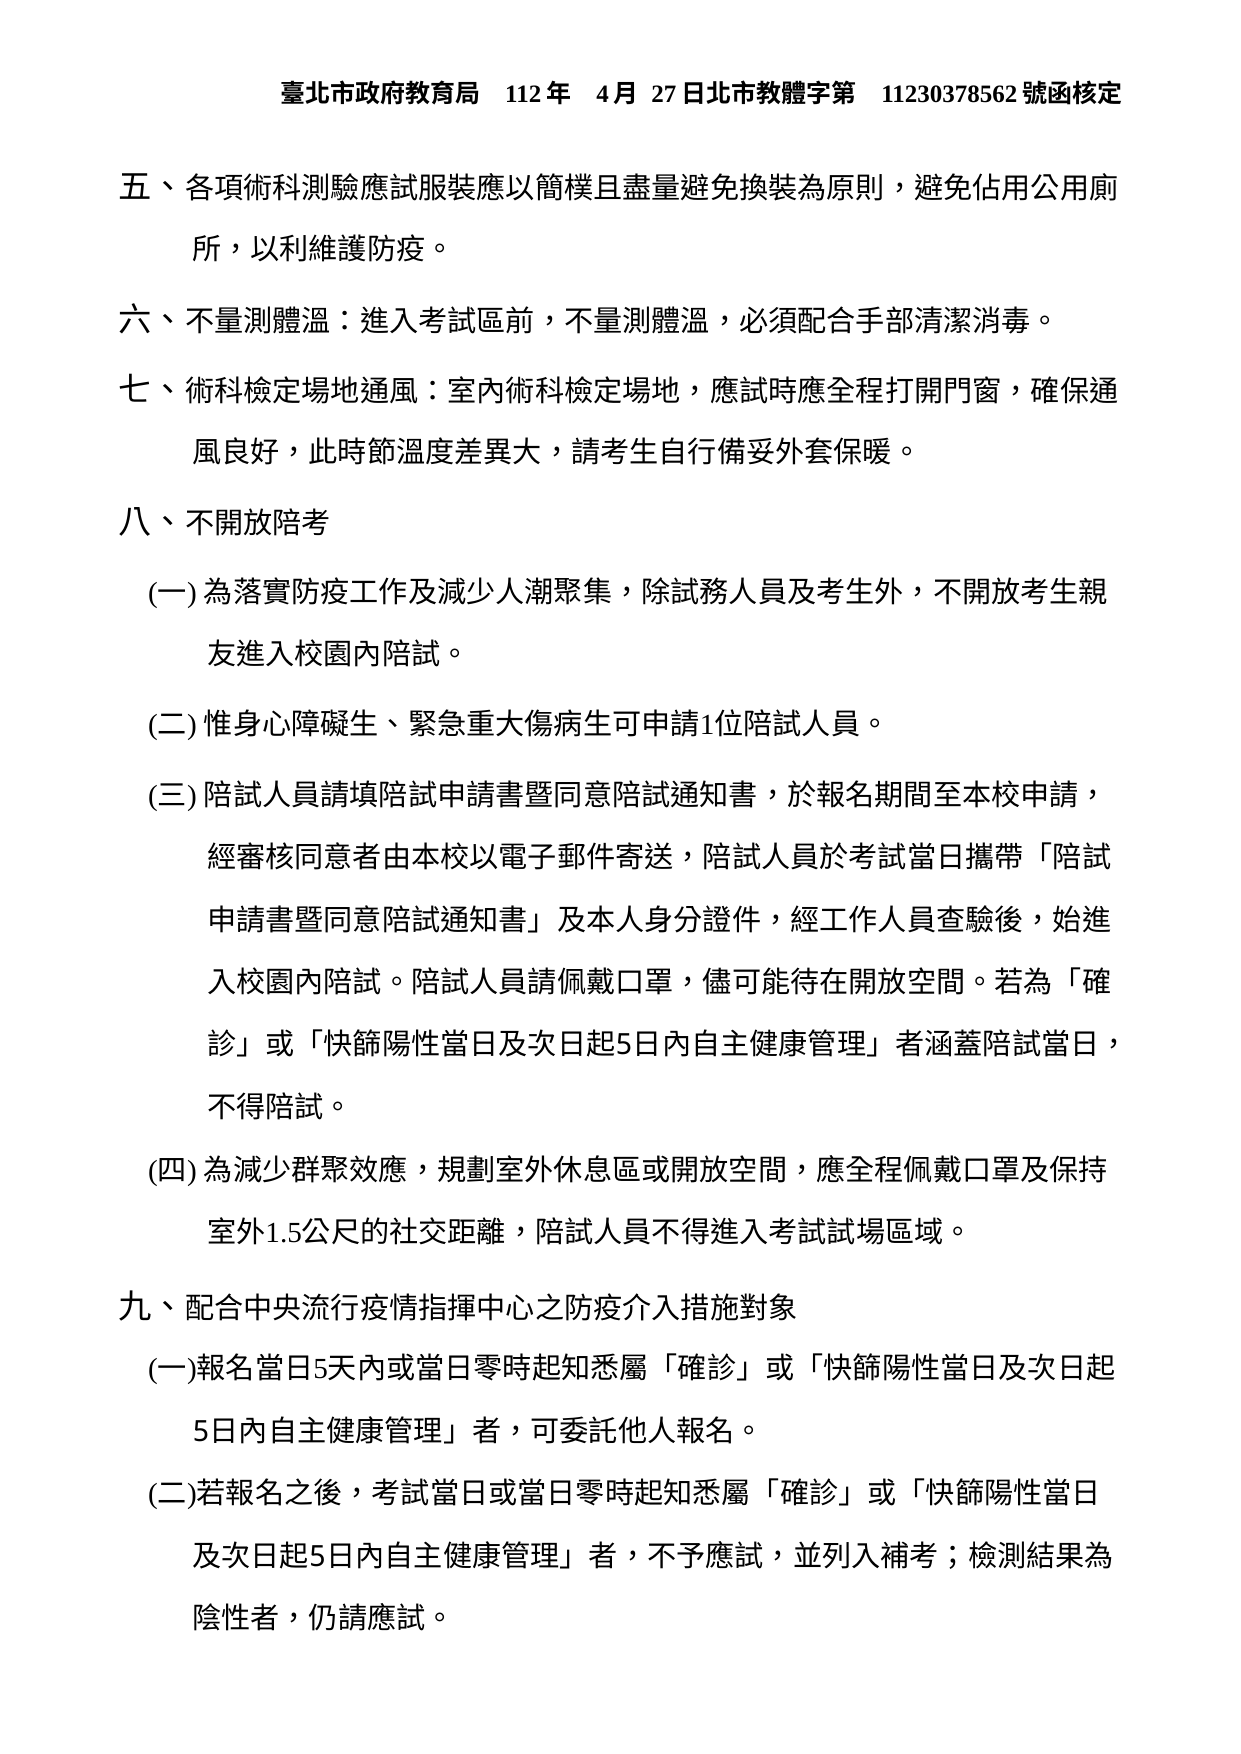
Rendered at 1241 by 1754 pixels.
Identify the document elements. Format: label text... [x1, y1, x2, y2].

text (二)若報名之後，考試當日或當日零時起知悉屬「確診」或「快篩陽性當日及次日起5日內自主健康管理」者，不予應試，並列入補考；檢測結果為陰性者，仍請應試。 [148, 1449, 1122, 1637]
text (一) 為落實防疫工作及減少人潮聚集，除試務人員及考生外，不開放考生親友進入校園內陪試。 [148, 548, 1122, 673]
text 九、配合中央流行疫情指揮中心之防疫介入措施對象 [118, 1262, 1122, 1324]
text 五、各項術科測驗應試服裝應以簡樸且盡量避免換裝為原則，避免佔用公用廁所，以利維護防疫。 [118, 142, 1122, 267]
text (四) 為減少群聚效應，規劃室外休息區或開放空間，應全程佩戴口罩及保持室外1.5公尺的社交距離，陪試人員不得進入考試試場區域。 [148, 1126, 1122, 1251]
text 六、不量測體溫：進入考試區前，不量測體溫，必須配合手部清潔消毒。 [118, 275, 1122, 337]
text (一)報名當日5天內或當日零時起知悉屬「確診」或「快篩陽性當日及次日起5日內自主健康管理」者，可委託他人報名。 [148, 1324, 1122, 1449]
text (二) 惟身心障礙生、緊急重大傷病生可申請1位陪試人員。 [148, 680, 1122, 743]
text 七、術科檢定場地通風：室內術科檢定場地，應試時應全程打開門窗，確保通風良好，此時節溫度差異大，請考生自行備妥外套保暖。 [118, 345, 1122, 470]
text 八、不開放陪考 [118, 478, 1122, 540]
text (三) 陪試人員請填陪試申請書暨同意陪試通知書，於報名期間至本校申請，經審核同意者由本校以電子郵件寄送，陪試人員於考試當日攜帶「陪試申請書暨同意陪試通知書」及本人身分證件，經工作人員查驗後，始進入校園內陪試。陪試人員請佩戴口罩，儘可能待在開放空間。若為「確診」或「快篩陽性當日及次日起5日內自主健康管理」者涵蓋陪試當日，不得陪試。 [148, 751, 1122, 1126]
